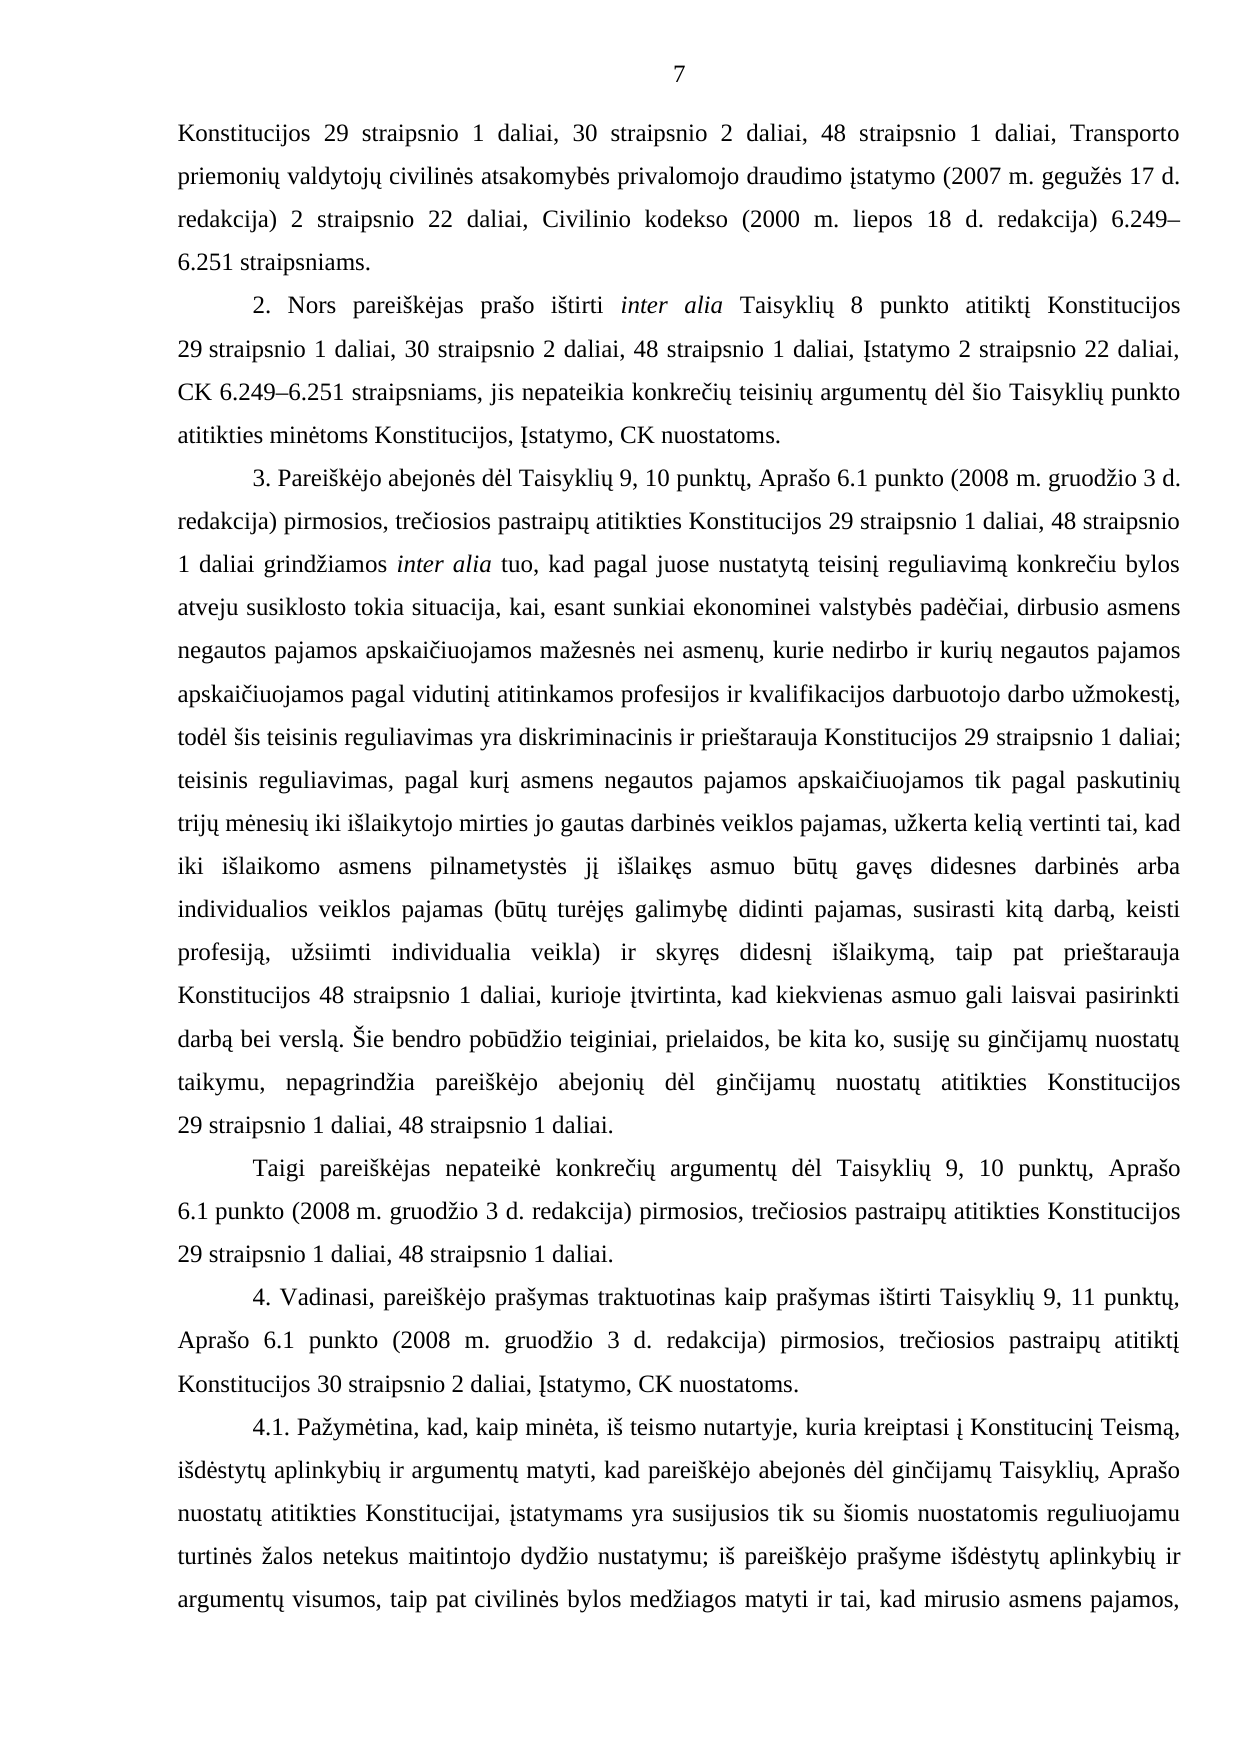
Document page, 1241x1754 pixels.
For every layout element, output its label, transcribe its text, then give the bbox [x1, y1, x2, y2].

text 3. Pareiškėjo abejonės dėl Taisyklių 9, 10 punktų, Aprašo 6.1 punkto (2008 m. gruodžio 3 d. redakcija) pirmosios, trečiosios pastraipų atitikties Konstitucijos 29 straipsnio 1 daliai, 48 straipsnio 1 daliai grindžiamos inter alia tuo, kad pagal juose nustatytą teisinį reguliavimą konkrečiu bylos atveju susiklosto tokia situacija, kai, esant sunkiai ekonominei valstybės padėčiai, dirbusio asmens negautos pajamos apskaičiuojamos mažesnės nei asmenų, kurie nedirbo ir kurių negautos pajamos apskaičiuojamos pagal vidutinį atitinkamos profesijos ir kvalifikacijos darbuotojo darbo užmokestį, todėl šis teisinis reguliavimas yra diskriminacinis ir prieštarauja Konstitucijos 29 straipsnio 1 daliai; teisinis reguliavimas, pagal kurį asmens negautos pajamos apskaičiuojamos tik pagal paskutinių trijų mėnesių iki išlaikytojo mirties jo gautas darbinės veiklos pajamas, užkerta kelią vertinti tai, kad iki išlaikomo asmens pilnametystės jį išlaikęs asmuo būtų gavęs didesnes darbinės arba individualios veiklos pajamas (būtų turėjęs galimybę didinti pajamas, susirasti kitą darbą, keisti profesiją, užsiimti individualia veikla) ir skyręs didesnį išlaikymą, taip pat prieštarauja Konstitucijos 48 straipsnio 1 daliai, kurioje įtvirtinta, kad kiekvienas asmuo gali laisvai pasirinkti darbą bei verslą. Šie bendro pobūdžio teiginiai, prielaidos, be kita ko, susiję su ginčijamų nuostatų taikymu, nepagrindžia pareiškėjo abejonių dėl ginčijamų nuostatų atitikties Konstitucijos 29 straipsnio 1 daliai, 48 straipsnio 1 daliai. [177, 463, 1181, 1139]
text Taigi pareiškėjas nepateikė konkrečių argumentų dėl Taisyklių 9, 10 punktų, Aprašo 6.1 punkto (2008 m. gruodžio 3 d. redakcija) pirmosios, trečiosios pastraipų atitikties Konstitucijos 29 straipsnio 1 daliai, 48 straipsnio 1 daliai. [177, 1153, 1181, 1268]
text Konstitucijos 29 straipsnio 1 daliai, 30 straipsnio 2 daliai, 48 straipsnio 1 daliai, Transporto priemonių valdytojų civilinės atsakomybės privalomojo draudimo įstatymo (2007 m. gegužės 17 d. redakcija) 2 straipsnio 22 daliai, Civilinio kodekso (2000 m. liepos 18 d. redakcija) 6.249–6.251 straipsniams. [177, 118, 1181, 276]
text 4.1. Pažymėtina, kad, kaip minėta, iš teismo nutartyje, kuria kreiptasi į Konstitucinį Teismą, išdėstytų aplinkybių ir argumentų matyti, kad pareiškėjo abejonės dėl ginčijamų Taisyklių, Aprašo nuostatų atitikties Konstitucijai, įstatymams yra susijusios tik su šiomis nuostatomis reguliuojamu turtinės žalos netekus maitintojo dydžio nustatymu; iš pareiškėjo prašyme išdėstytų aplinkybių ir argumentų visumos, taip pat civilinės bylos medžiagos matyti ir tai, kad mirusio asmens pajamos, [177, 1412, 1181, 1613]
text 2. Nors pareiškėjas prašo ištirti inter alia Taisyklių 8 punkto atitiktį Konstitucijos 29 straipsnio 1 daliai, 30 straipsnio 2 daliai, 48 straipsnio 1 daliai, Įstatymo 2 straipsnio 22 daliai, CK 6.249–6.251 straipsniams, jis nepateikia konkrečių teisinių argumentų dėl šio Taisyklių punkto atitikties minėtoms Konstitucijos, Įstatymo, CK nuostatoms. [177, 291, 1181, 449]
text 4. Vadinasi, pareiškėjo prašymas traktuotinas kaip prašymas ištirti Taisyklių 9, 11 punktų, Aprašo 6.1 punkto (2008 m. gruodžio 3 d. redakcija) pirmosios, trečiosios pastraipų atitiktį Konstitucijos 30 straipsnio 2 daliai, Įstatymo, CK nuostatoms. [177, 1282, 1181, 1397]
